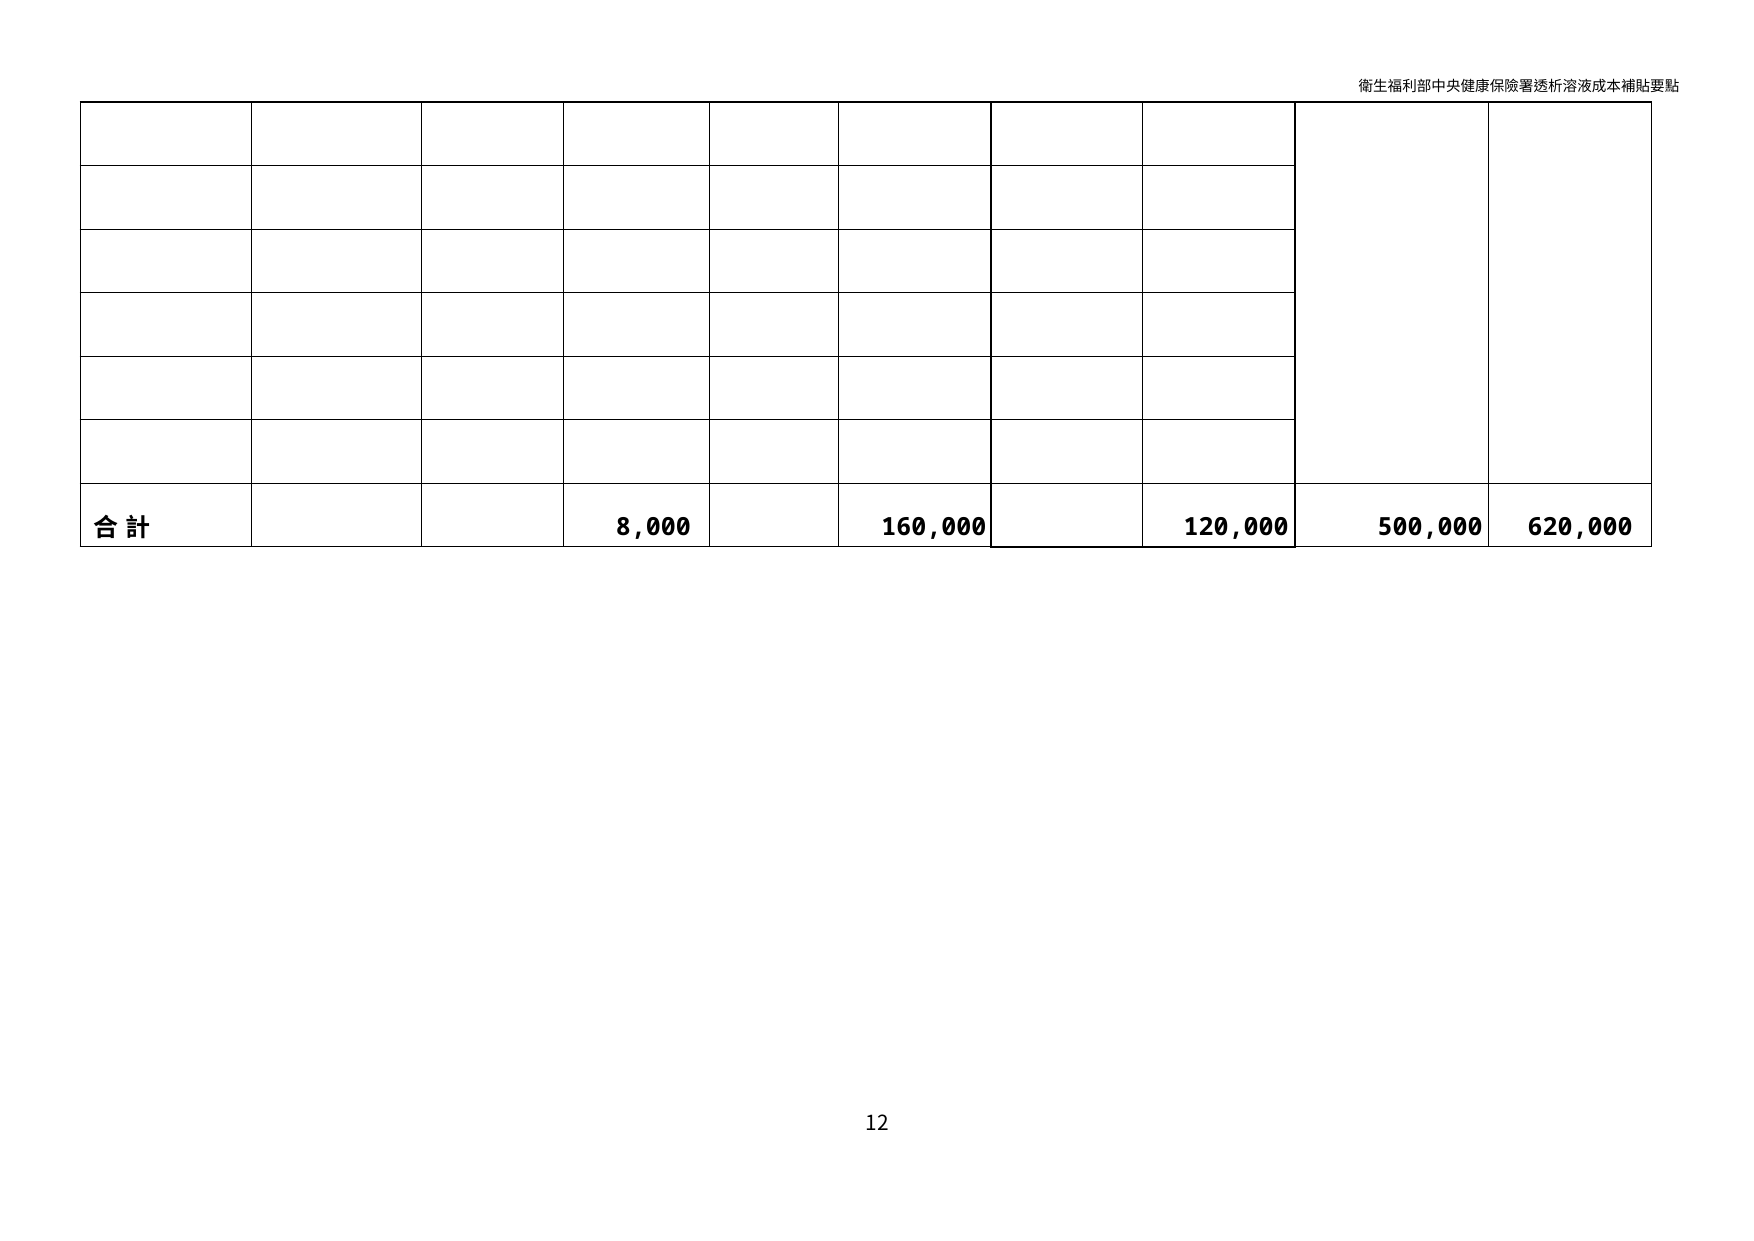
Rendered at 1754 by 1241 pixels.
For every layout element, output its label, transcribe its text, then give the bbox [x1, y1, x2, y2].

table_cell [992, 166, 1142, 228]
table_cell [1296, 103, 1488, 483]
table_cell [1143, 293, 1294, 356]
table_cell [839, 420, 990, 483]
table_cell [252, 357, 421, 419]
table_cell [422, 293, 563, 356]
table_cell [710, 357, 838, 419]
table_cell [1143, 230, 1294, 292]
table_cell [1489, 103, 1651, 483]
table_cell 620,000 [1489, 484, 1651, 546]
table_cell [710, 230, 838, 292]
table_cell [252, 420, 421, 483]
table_cell [710, 420, 838, 483]
table_cell [252, 293, 421, 356]
table_cell [839, 230, 990, 292]
table_cell [252, 484, 421, 546]
table_cell [710, 103, 838, 165]
table_cell [422, 103, 563, 165]
table_cell [1143, 420, 1294, 483]
table_cell [839, 293, 990, 356]
table_cell 120,000 [1143, 484, 1294, 546]
table_cell [1143, 166, 1294, 228]
table_cell [422, 166, 563, 228]
table_cell [992, 230, 1142, 292]
table_cell [992, 293, 1142, 356]
table_cell [839, 103, 990, 165]
table_cell [839, 357, 990, 419]
table_cell 160,000 [839, 484, 990, 546]
table_cell [564, 357, 709, 419]
table_cell [564, 230, 709, 292]
table_cell [992, 103, 1142, 165]
table_cell [710, 293, 838, 356]
table_cell [81, 103, 251, 165]
table_cell [81, 357, 251, 419]
table_cell [839, 166, 990, 228]
table_cell [422, 420, 563, 483]
table_cell [992, 357, 1142, 419]
table_cell [81, 166, 251, 228]
table_cell [1143, 103, 1294, 165]
table_cell [710, 166, 838, 228]
table_cell [710, 484, 838, 546]
table_cell [564, 293, 709, 356]
table_cell 8,000 [564, 484, 709, 546]
table_cell [1143, 357, 1294, 419]
table_cell 合計 [81, 484, 251, 546]
table_cell [81, 420, 251, 483]
table_cell [422, 357, 563, 419]
table_cell 500,000 [1296, 484, 1488, 546]
table_cell [422, 230, 563, 292]
table_cell [252, 166, 421, 228]
table_cell [564, 166, 709, 228]
table_cell [81, 230, 251, 292]
table_cell [81, 293, 251, 356]
table_cell [992, 420, 1142, 483]
table_cell [564, 420, 709, 483]
table_cell [564, 103, 709, 165]
table_cell [992, 484, 1142, 546]
table_cell [252, 230, 421, 292]
table_cell [252, 103, 421, 165]
table_cell [422, 484, 563, 546]
